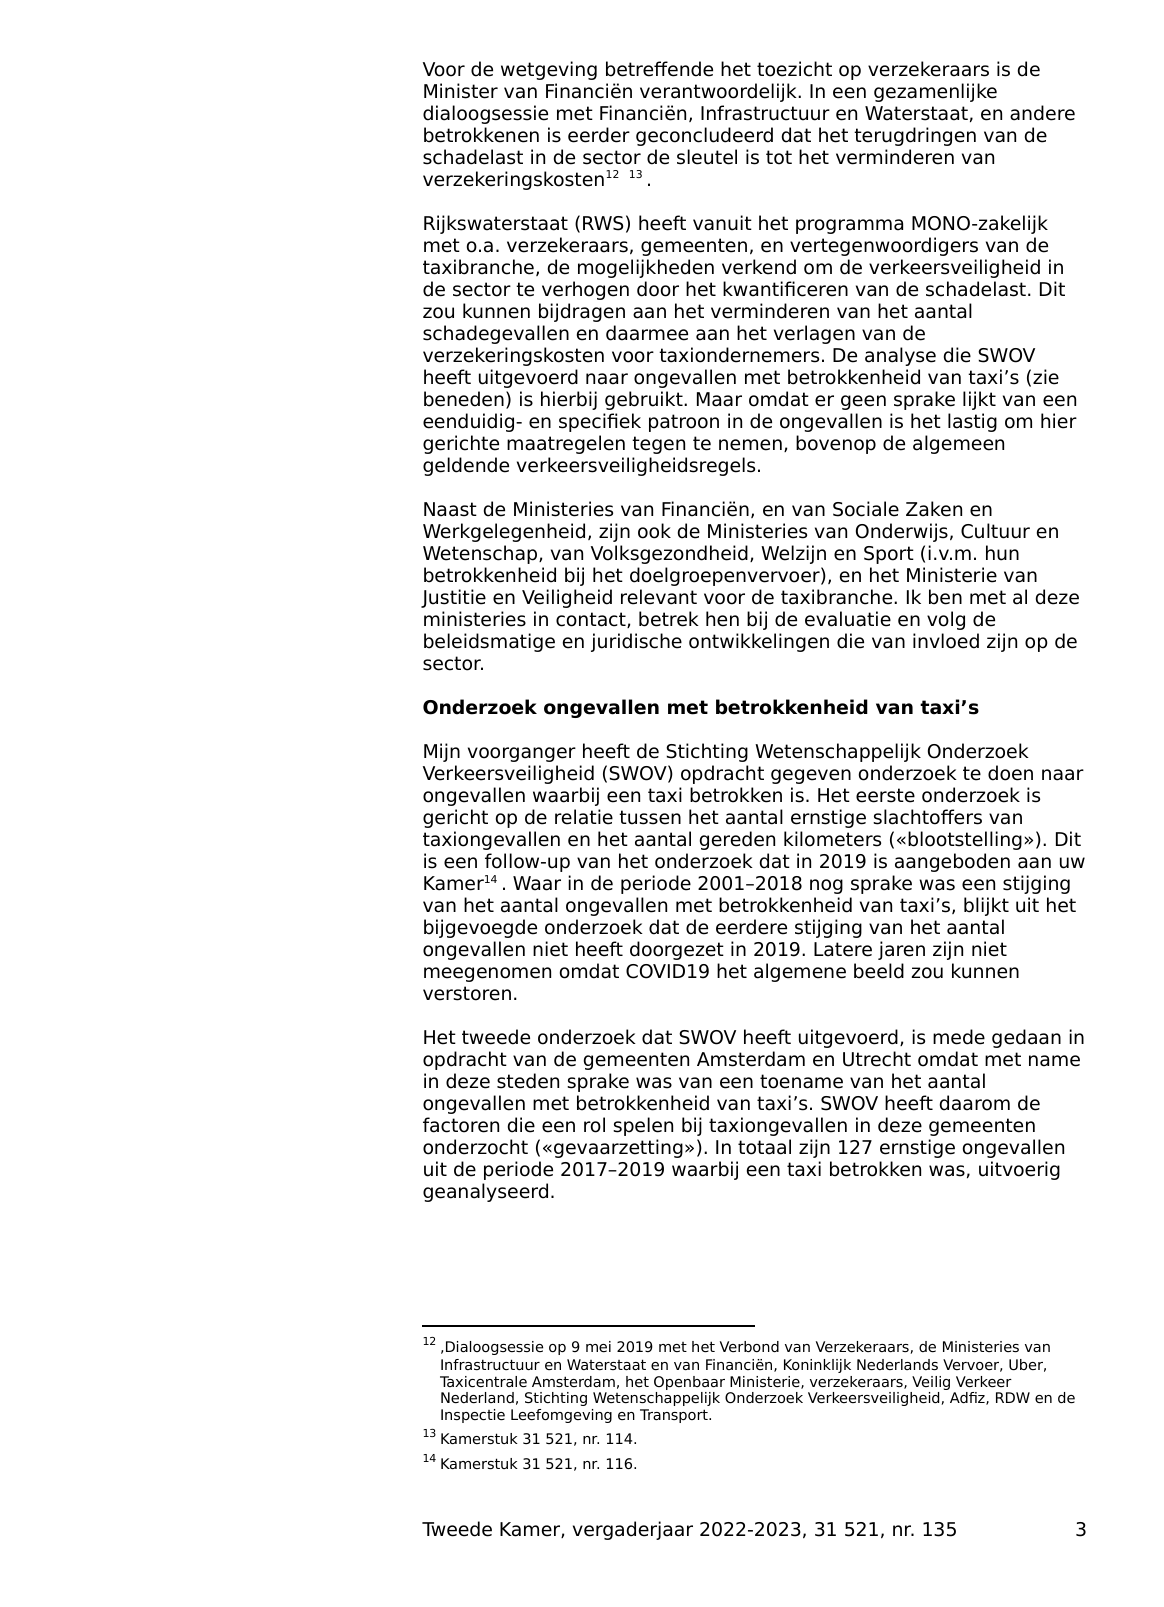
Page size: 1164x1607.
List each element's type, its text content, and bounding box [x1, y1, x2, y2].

text Het tweede onderzoek dat SWOV heeft uitgevoerd, is mede gedaan in opdracht van de gemeenten Amsterdam en Utrecht omdat met name in deze steden sprake was van een toename van het aantal ongevallen met betrokkenheid van taxi’s. SWOV heeft daarom de factoren die een rol spelen bij taxiongevallen in deze gemeenten onderzocht («gevaarzetting»). In totaal zijn 127 ernstige ongevallen uit de periode 2017–2019 waarbij een taxi betrokken was, uitvoerig geanalyseerd. [422, 1027, 1087, 1203]
text Naast de Ministeries van Financiën, en van Sociale Zaken en Werkgelegenheid, zijn ook de Ministeries van Onderwijs, Cultuur en Wetenschap, van Volksgezondheid, Welzijn en Sport (i.v.m. hun betrokkenheid bij het doelgroepenvervoer), en het Ministerie van Justitie en Veiligheid relevant voor de taxibranche. Ik ben met al deze ministeries in contact, betrek hen bij de evaluatie en volg de beleidsmatige en juridische ontwikkelingen die van invloed zijn op de sector. [422, 499, 1087, 675]
text ,Dialoogsessie op 9 mei 2019 met het Verbond van Verzekeraars, de Ministeries van Infrastructuur en Waterstaat en van Financiën, Koninklijk Nederlands Vervoer, Uber, Taxicentrale Amsterdam, het Openbaar Ministerie, verzekeraars, Veilig Verkeer Nederland, Stichting Wetenschappelijk Onderzoek Verkeersveiligheid, Adfiz, RDW en de Inspectie Leefomgeving en Transport. [422, 1335, 1087, 1424]
text Rijkswaterstaat (RWS) heeft vanuit het programma MONO-zakelijk met o.a. verzekeraars, gemeenten, en vertegenwoordigers van de taxibranche, de mogelijkheden verkend om de verkeersveiligheid in de sector te verhogen door het kwantificeren van de schadelast. Dit zou kunnen bijdragen aan het verminderen van het aantal schadegevallen en daarmee aan het verlagen van de verzekeringskosten voor taxiondernemers. De analyse die SWOV heeft uitgevoerd naar ongevallen met betrokkenheid van taxi’s (zie beneden) is hierbij gebruikt. Maar omdat er geen sprake lijkt van een eenduidig- en specifiek patroon in de ongevallen is het lastig om hier gerichte maatregelen tegen te nemen, bovenop de algemeen geldende verkeersveiligheidsregels. [422, 213, 1087, 477]
text Mijn voorganger heeft de Stichting Wetenschappelijk Onderzoek Verkeersveiligheid (SWOV) opdracht gegeven onderzoek te doen naar ongevallen waarbij een taxi betrokken is. Het eerste onderzoek is gericht op de relatie tussen het aantal ernstige slachtoffers van taxiongevallen en het aantal gereden kilometers («blootstelling»). Dit is een follow-up van het onderzoek dat in 2019 is aangeboden aan uw Kamer. Waar in de periode 2001–2018 nog sprake was een stijging van het aantal ongevallen met betrokkenheid van taxi’s, blijkt uit het bijgevoegde onderzoek dat de eerdere stijging van het aantal ongevallen niet heeft doorgezet in 2019. Latere jaren zijn niet meegenomen omdat COVID19 het algemene beeld zou kunnen verstoren. [422, 741, 1087, 1005]
subtitle Onderzoek ongevallen met betrokkenheid van taxi’s [422, 697, 1087, 719]
text Kamerstuk 31 521, nr. 114. [422, 1427, 1087, 1449]
text Voor de wetgeving betreffende het toezicht op verzekeraars is de Minister van Financiën verantwoordelijk. In een gezamenlijke dialoogsessie met Financiën, Infrastructuur en Waterstaat, en andere betrokkenen is eerder geconcludeerd dat het terugdringen van de schadelast in de sector de sleutel is tot het verminderen van verzekeringskosten . [422, 59, 1087, 191]
text Kamerstuk 31 521, nr. 116. [422, 1452, 1087, 1474]
